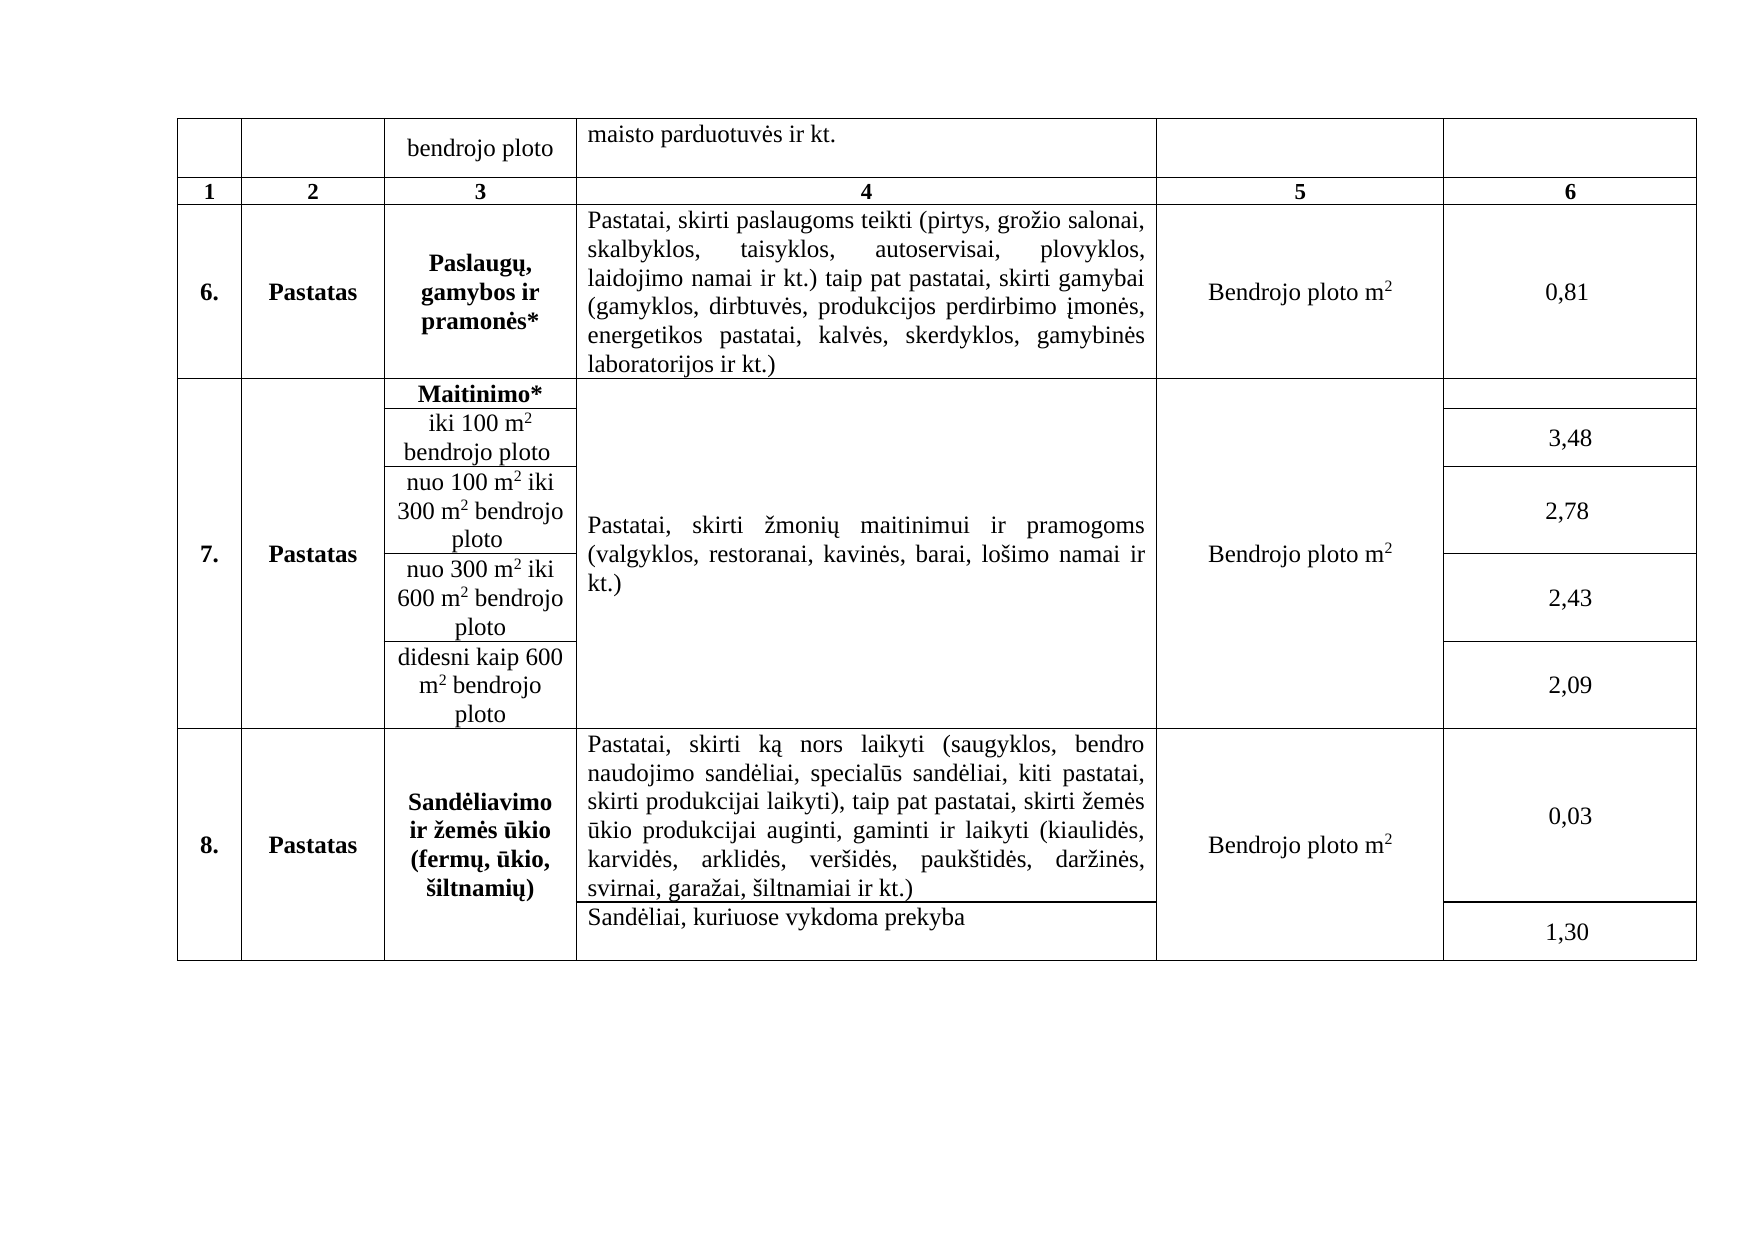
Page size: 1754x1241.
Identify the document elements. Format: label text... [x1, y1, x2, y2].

table_cell Pastatai, skirti ką nors laikyti (saugyklos, bendro naudojimo sandėliai, specialūs sandėliai, kiti pastatai, skirti produkcijai laikyti), taip pat pastatai, skirti žemės ūkio produkcijai auginti, gaminti ir laikyti (kiaulidės, karvidės, arklidės, veršidės, paukštidės, daržinės, svirnai, garažai, šiltnamiai ir kt.) [577, 729, 1156, 901]
table_cell 1 [178, 178, 241, 204]
table_cell 6 [1444, 178, 1696, 204]
table_cell Pastatai, skirti paslaugoms teikti (pirtys, grožio salonai, skalbyklos, taisyklos, autoservisai, plovyklos, laidojimo namai ir kt.) taip pat pastatai, skirti gamybai (gamyklos, dirbtuvės, produkcijos perdirbimo įmonės, energetikos pastatai, kalvės, skerdyklos, gamybinės laboratorijos ir kt.) [577, 205, 1156, 378]
table_cell maisto parduotuvės ir kt. [577, 119, 1156, 177]
table_cell iki 100 m2 bendrojo ploto [385, 409, 576, 466]
table_cell 0,03 [1444, 729, 1696, 901]
table_cell Maitinimo* [385, 379, 576, 407]
table_cell Sandėliai, kuriuose vykdoma prekyba [577, 903, 1156, 960]
table_cell 2,43 [1444, 554, 1696, 641]
table_cell 6. [178, 205, 241, 378]
table_cell Pastatas [242, 729, 384, 960]
table_cell Paslaugų, gamybos ir pramonės* [385, 205, 576, 378]
table_cell 5 [1157, 178, 1443, 204]
table_cell 7. [178, 379, 241, 728]
table_cell Pastatas [242, 379, 384, 728]
table_cell [1444, 379, 1696, 407]
table_cell 3,48 [1444, 409, 1696, 466]
table_cell 3 [385, 178, 576, 204]
table_cell Bendrojo ploto m2 [1157, 205, 1443, 378]
table_cell [178, 119, 241, 177]
table_cell Pastatas [242, 205, 384, 378]
table_cell 4 [577, 178, 1156, 204]
table_cell 2 [242, 178, 384, 204]
table_cell didesni kaip 600 m2 bendrojo ploto [385, 642, 576, 728]
table_cell 1,30 [1444, 903, 1696, 960]
table_cell Bendrojo ploto m2 [1157, 729, 1443, 960]
table_cell 8. [178, 729, 241, 960]
table_cell Sandėliavimo ir žemės ūkio (fermų, ūkio, šiltnamių) [385, 729, 576, 960]
table_cell [1157, 119, 1443, 177]
table_cell [1444, 119, 1696, 177]
table_cell 0,81 [1444, 205, 1696, 378]
table_cell 2,09 [1444, 642, 1696, 728]
table_cell [242, 119, 384, 177]
table_cell Pastatai, skirti žmonių maitinimui ir pramogoms (valgyklos, restoranai, kavinės, barai, lošimo namai ir kt.) [577, 379, 1156, 728]
table_cell Bendrojo ploto m2 [1157, 379, 1443, 728]
table_cell nuo 100 m2 iki 300 m2 bendrojo ploto [385, 467, 576, 553]
table_cell 2,78 [1444, 467, 1696, 553]
table_cell bendrojo ploto [385, 119, 576, 177]
table_cell nuo 300 m2 iki 600 m2 bendrojo ploto [385, 554, 576, 641]
